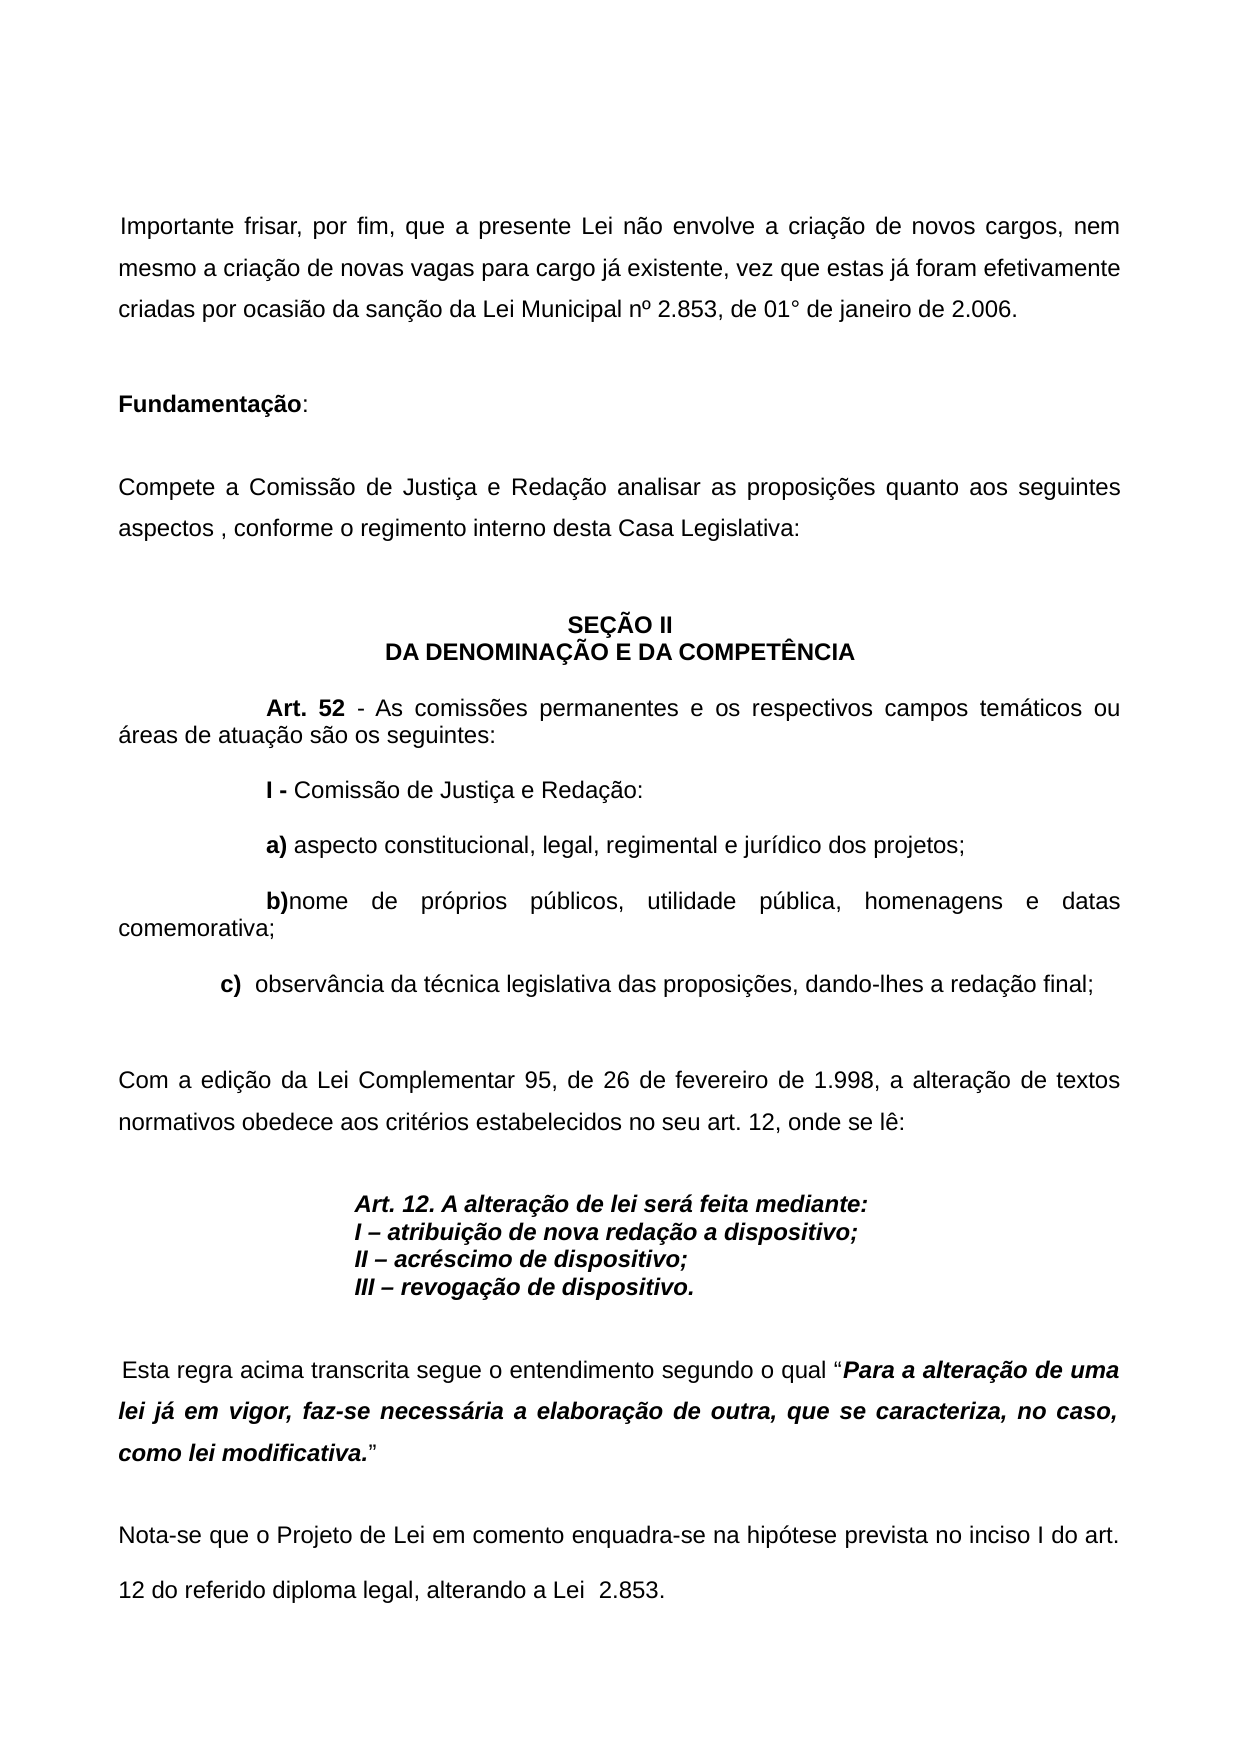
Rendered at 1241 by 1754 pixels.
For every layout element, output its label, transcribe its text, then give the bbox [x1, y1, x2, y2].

text Fundamentação: [118, 390, 1122, 418]
text Importante frisar, por fim, que a presente Lei não envolve a criação de novos cargos, nem mesmo a criação de novas vagas para cargo já existente, vez que estas já foram efetivamente criadas por ocasião da sanção da Lei Municipal nº 2.853, de 01° de janeiro de 2.006. [118, 212, 1122, 322]
text III – revogação de dispositivo. [354, 1273, 1122, 1301]
text I - Comissão de Justiça e Redação: [118, 776, 1122, 804]
text I – atribuição de nova redação a dispositivo; [354, 1218, 1122, 1245]
text b)nome de próprios públicos, utilidade pública, homenagens e datas comemorativa; [118, 887, 1122, 942]
text Nota-se que o Projeto de Lei em comento enquadra-se na hipótese prevista no inciso I do art. 12 do referido diploma legal, alterando a Lei 2.853. [118, 1521, 1122, 1604]
text Compete a Comissão de Justiça e Redação analisar as proposições quanto aos seguintes aspectos , conforme o regimento interno desta Casa Legislativa: [118, 473, 1122, 542]
text SEÇÃO II [118, 611, 1122, 638]
text Com a edição da Lei Complementar 95, de 26 de fevereiro de 1.998, a alteração de textos normativos obedece aos critérios estabelecidos no seu art. 12, onde se lê: [81, 1066, 1122, 1135]
text a) aspecto constitucional, legal, regimental e jurídico dos projetos; [118, 831, 1122, 859]
text Art. 52 - As comissões permanentes e os respectivos campos temáticos ou áreas de atuação são os seguintes: [118, 693, 1122, 749]
text c) observância da técnica legislativa das proposições, dando-lhes a redação final; [82, 969, 1122, 997]
text II – acréscimo de dispositivo; [354, 1245, 1122, 1273]
subtitle Esta regra acima transcrita segue o entendimento segundo o qual “Para a alteração de uma lei já em vigor, faz-se necessária a elaboração de outra, que se caracteriza, no caso, como lei modificativa.” [118, 1356, 1122, 1466]
subtitle Art. 12. A alteração de lei será feita mediante: [354, 1190, 1122, 1218]
text DA DENOMINAÇÃO E DA COMPETÊNCIA [118, 638, 1122, 666]
